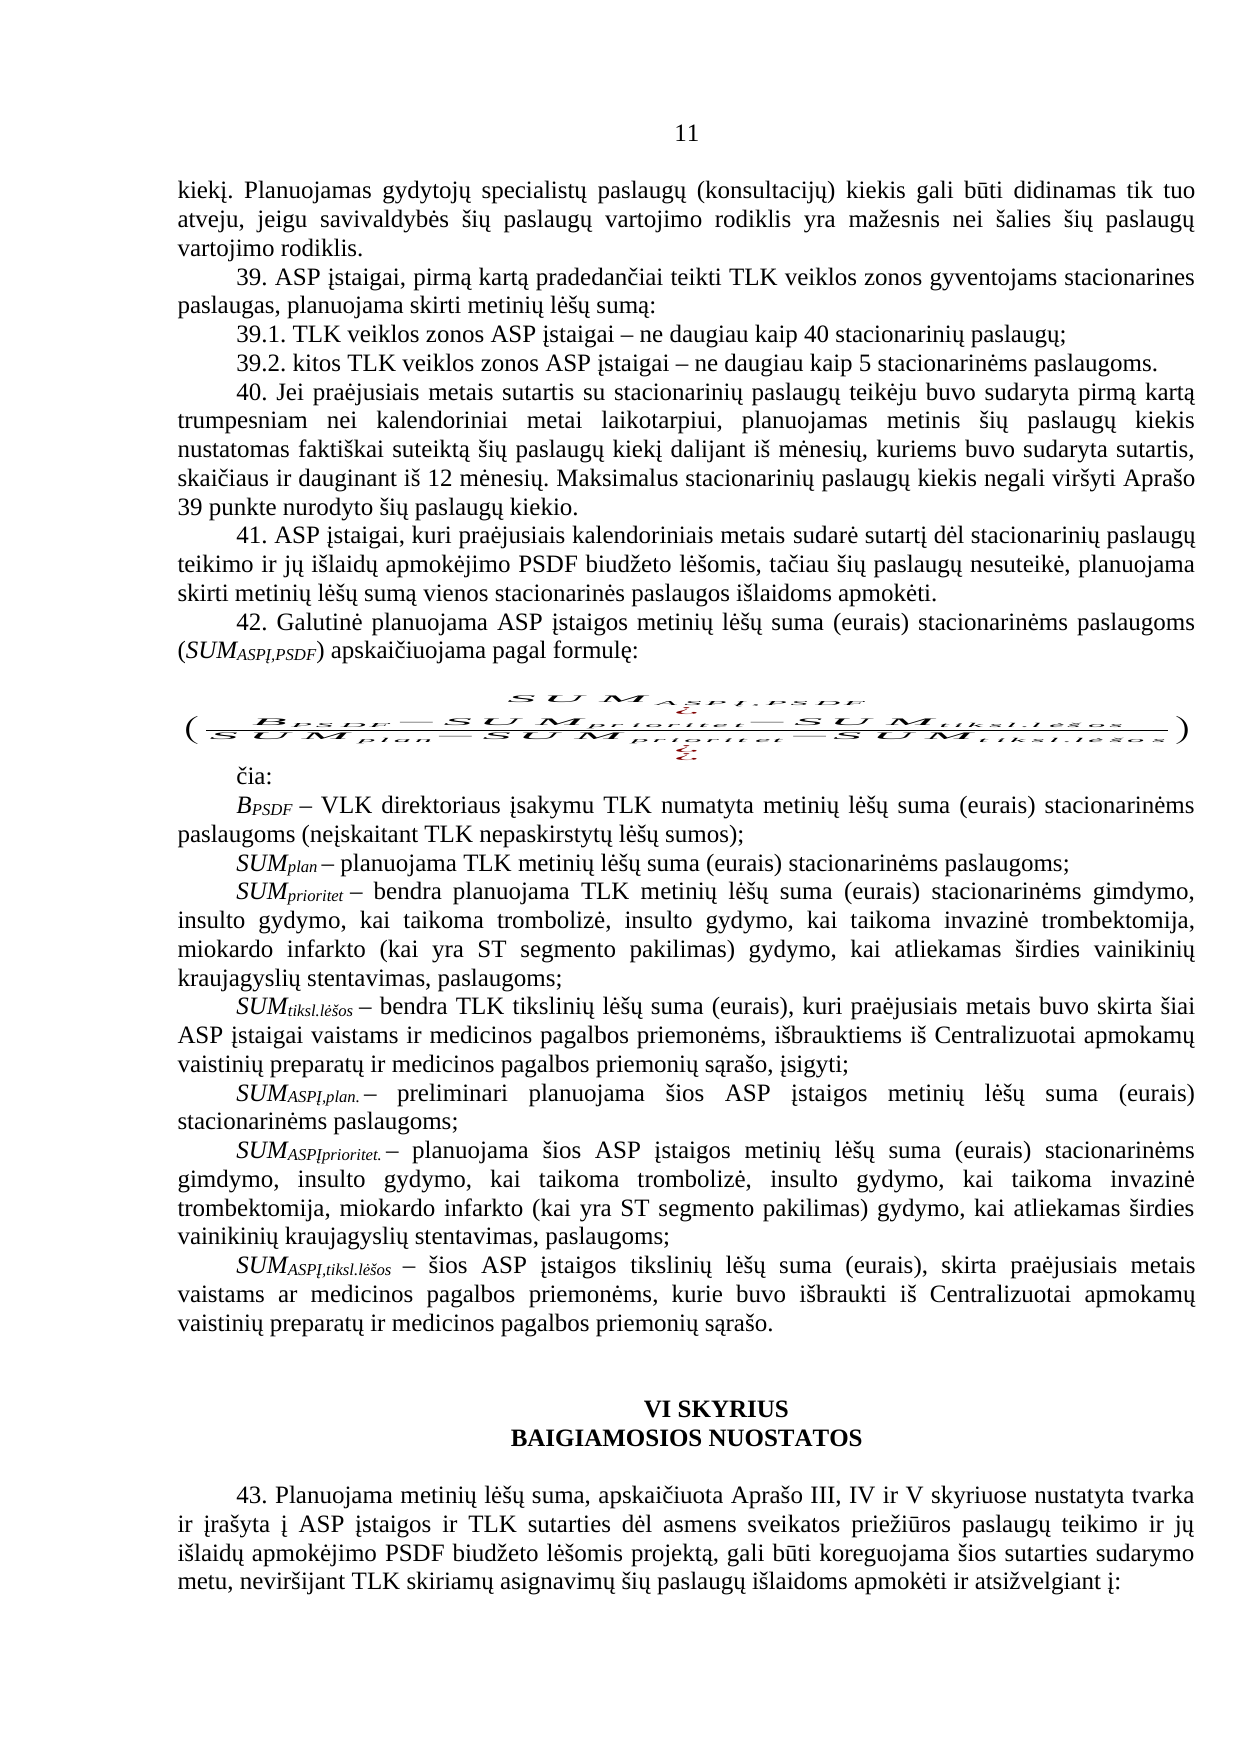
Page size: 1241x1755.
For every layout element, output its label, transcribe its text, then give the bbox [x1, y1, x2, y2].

text 40. Jei praėjusiais metais sutartis su stacionarinių paslaugų teikėju buvo sudaryta pirmą kartą trumpesniam nei kalendoriniai metai laikotarpiui, planuojamas metinis šių paslaugų kiekis nustatomas faktiškai suteiktą šių paslaugų kiekį dalijant iš mėnesių, kuriems buvo sudaryta sutartis, skaičiaus ir dauginant iš 12 mėnesių. Maksimalus stacionarinių paslaugų kiekis negali viršyti Aprašo 39 punkte nurodyto šių paslaugų kiekio. [177, 377, 1196, 521]
text SUMtiksl.lėšos – bendra TLK tikslinių lėšų suma (eurais), kuri praėjusiais metais buvo skirta šiai ASP įstaigai vaistams ir medicinos pagalbos priemonėms, išbrauktiems iš Centralizuotai apmokamų vaistinių preparatų ir medicinos pagalbos priemonių sąrašo, įsigyti; [177, 991, 1196, 1078]
text 41. ASP įstaigai, kuri praėjusiais kalendoriniais metais sudarė sutartį dėl stacionarinių paslaugų teikimo ir jų išlaidų apmokėjimo PSDF biudžeto lėšomis, tačiau šių paslaugų nesuteikė, planuojama skirti metinių lėšų sumą vienos stacionarinės paslaugos išlaidoms apmokėti. [177, 521, 1196, 607]
text čia: [177, 761, 1196, 790]
text 39. ASP įstaigai, pirmą kartą pradedančiai teikti TLK veiklos zonos gyventojams stacionarines paslaugas, planuojama skirti metinių lėšų sumą: [177, 262, 1196, 319]
text 39.2. kitos TLK veiklos zonos ASP įstaigai – ne daugiau kaip 5 stacionarinėms paslaugoms. [177, 348, 1196, 377]
text kiekį. Planuojamas gydytojų specialistų paslaugų (konsultacijų) kiekis gali būti didinamas tik tuo atveju, jeigu savivaldybės šių paslaugų vartojimo rodiklis yra mažesnis nei šalies šių paslaugų vartojimo rodiklis. [177, 176, 1196, 262]
text SUMprioritet – bendra planuojama TLK metinių lėšų suma (eurais) stacionarinėms gimdymo, insulto gydymo, kai taikoma trombolizė, insulto gydymo, kai taikoma invazinė trombektomija, miokardo infarkto (kai yra ST segmento pakilimas) gydymo, kai atliekamas širdies vainikinių kraujagyslių stentavimas, paslaugoms; [177, 876, 1196, 991]
text SUMASPĮprioritet. – planuojama šios ASP įstaigos metinių lėšų suma (eurais) stacionarinėms gimdymo, insulto gydymo, kai taikoma trombolizė, insulto gydymo, kai taikoma invazinė trombektomija, miokardo infarkto (kai yra ST segmento pakilimas) gydymo, kai atliekamas širdies vainikinių kraujagyslių stentavimas, paslaugoms; [177, 1135, 1196, 1250]
text VI SKYRIUS [177, 1394, 1196, 1423]
text SUMplan – planuojama TLK metinių lėšų suma (eurais) stacionarinėms paslaugoms; [177, 848, 1196, 876]
text 42. Galutinė planuojama ASP įstaigos metinių lėšų suma (eurais) stacionarinėms paslaugoms (SUMASPĮ,PSDF) apskaičiuojama pagal formulę: [177, 607, 1196, 664]
text 39.1. TLK veiklos zonos ASP įstaigai – ne daugiau kaip 40 stacionarinių paslaugų; [177, 319, 1196, 348]
text SUMASPĮ,tiksl.lėšos – šios ASP įstaigos tikslinių lėšų suma (eurais), skirta praėjusiais metais vaistams ar medicinos pagalbos priemonėms, kurie buvo išbraukti iš Centralizuotai apmokamų vaistinių preparatų ir medicinos pagalbos priemonių sąrašo. [177, 1250, 1196, 1336]
text 43. Planuojama metinių lėšų suma, apskaičiuota Aprašo III, IV ir V skyriuose nustatyta tvarka ir įrašyta į ASP įstaigos ir TLK sutarties dėl asmens sveikatos priežiūros paslaugų teikimo ir jų išlaidų apmokėjimo PSDF biudžeto lėšomis projektą, gali būti koreguojama šios sutarties sudarymo metu, neviršijant TLK skiriamų asignavimų šių paslaugų išlaidoms apmokėti ir atsižvelgiant į: [177, 1480, 1196, 1595]
text BAIGIAMOSIOS NUOSTATOS [177, 1423, 1196, 1451]
text SUMASPĮ,plan. – preliminari planuojama šios ASP įstaigos metinių lėšų suma (eurais) stacionarinėms paslaugoms; [177, 1078, 1196, 1135]
text BPSDF – VLK direktoriaus įsakymu TLK numatyta metinių lėšų suma (eurais) stacionarinėms paslaugoms (neįskaitant TLK nepaskirstytų lėšų sumos); [177, 790, 1196, 848]
